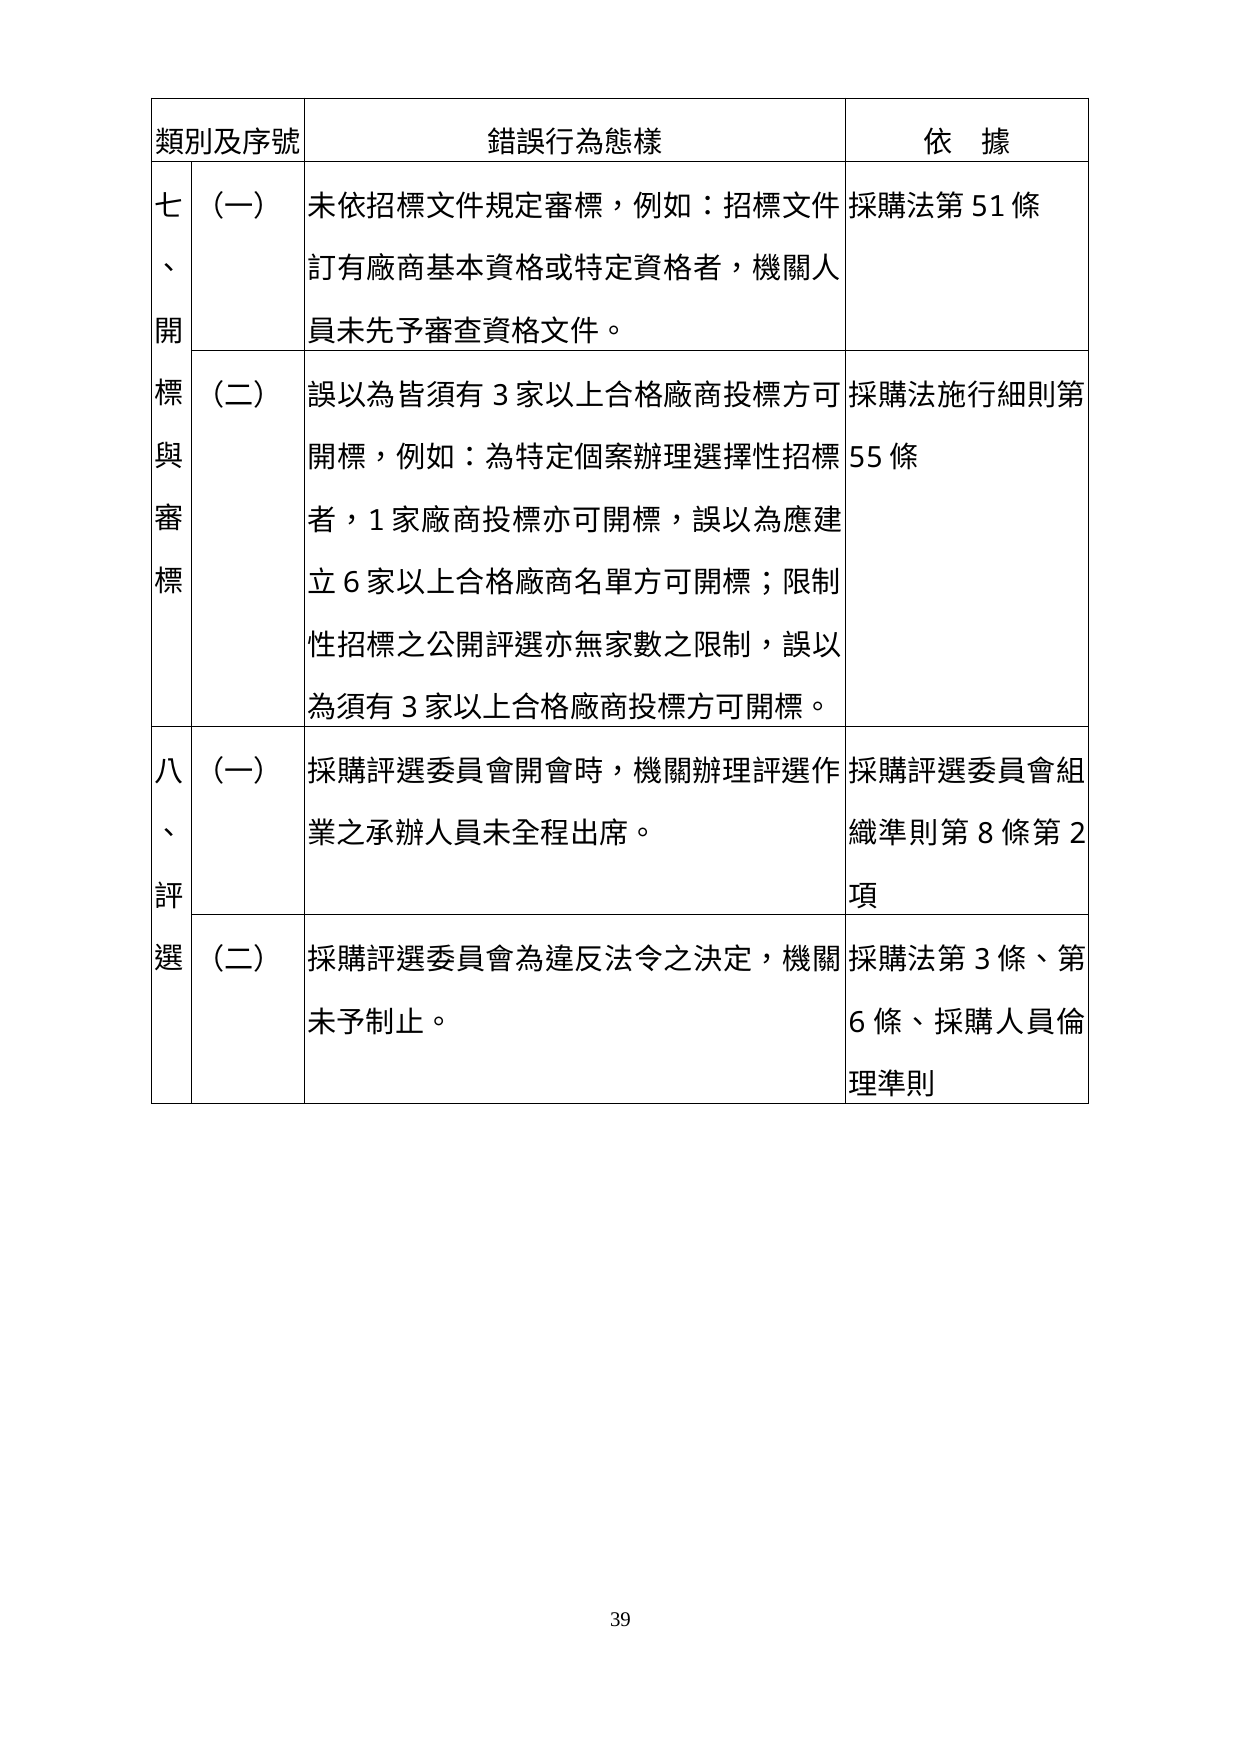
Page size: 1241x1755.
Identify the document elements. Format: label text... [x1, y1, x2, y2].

table_cell 七、開標與審標 [152, 162, 191, 726]
table_cell 八、評選 [152, 727, 191, 1103]
table_cell 採購評選委員會組織準則第8條第2項 [846, 727, 1088, 914]
table_header 錯誤行為態樣 [305, 99, 845, 161]
table_cell 採購法第3條、第6條、採購人員倫理準則 [846, 915, 1088, 1103]
table_cell 採購法第51條 [846, 162, 1088, 349]
table_cell 採購評選委員會開會時，機關辦理評選作業之承辦人員未全程出席。 [305, 727, 845, 914]
table_cell （一） [192, 727, 304, 914]
table_header 依 據 [846, 99, 1088, 161]
table_cell 未依招標文件規定審標，例如：招標文件訂有廠商基本資格或特定資格者，機關人員未先予審查資格文件。 [305, 162, 845, 349]
table_header 類別及序號 [152, 99, 304, 161]
table_cell 採購法施行細則第55條 [846, 351, 1088, 726]
table_cell （二） [192, 351, 304, 726]
table_cell 採購評選委員會為違反法令之決定，機關未予制止。 [305, 915, 845, 1103]
table_cell （一） [192, 162, 304, 349]
table_cell 誤以為皆須有3家以上合格廠商投標方可開標，例如：為特定個案辦理選擇性招標者，1家廠商投標亦可開標，誤以為應建立6家以上合格廠商名單方可開標；限制性招標之公開評選亦無家數之限制，誤以為須有3家以上合格廠商投標方可開標。 [305, 351, 845, 726]
table_cell （二） [192, 915, 304, 1103]
